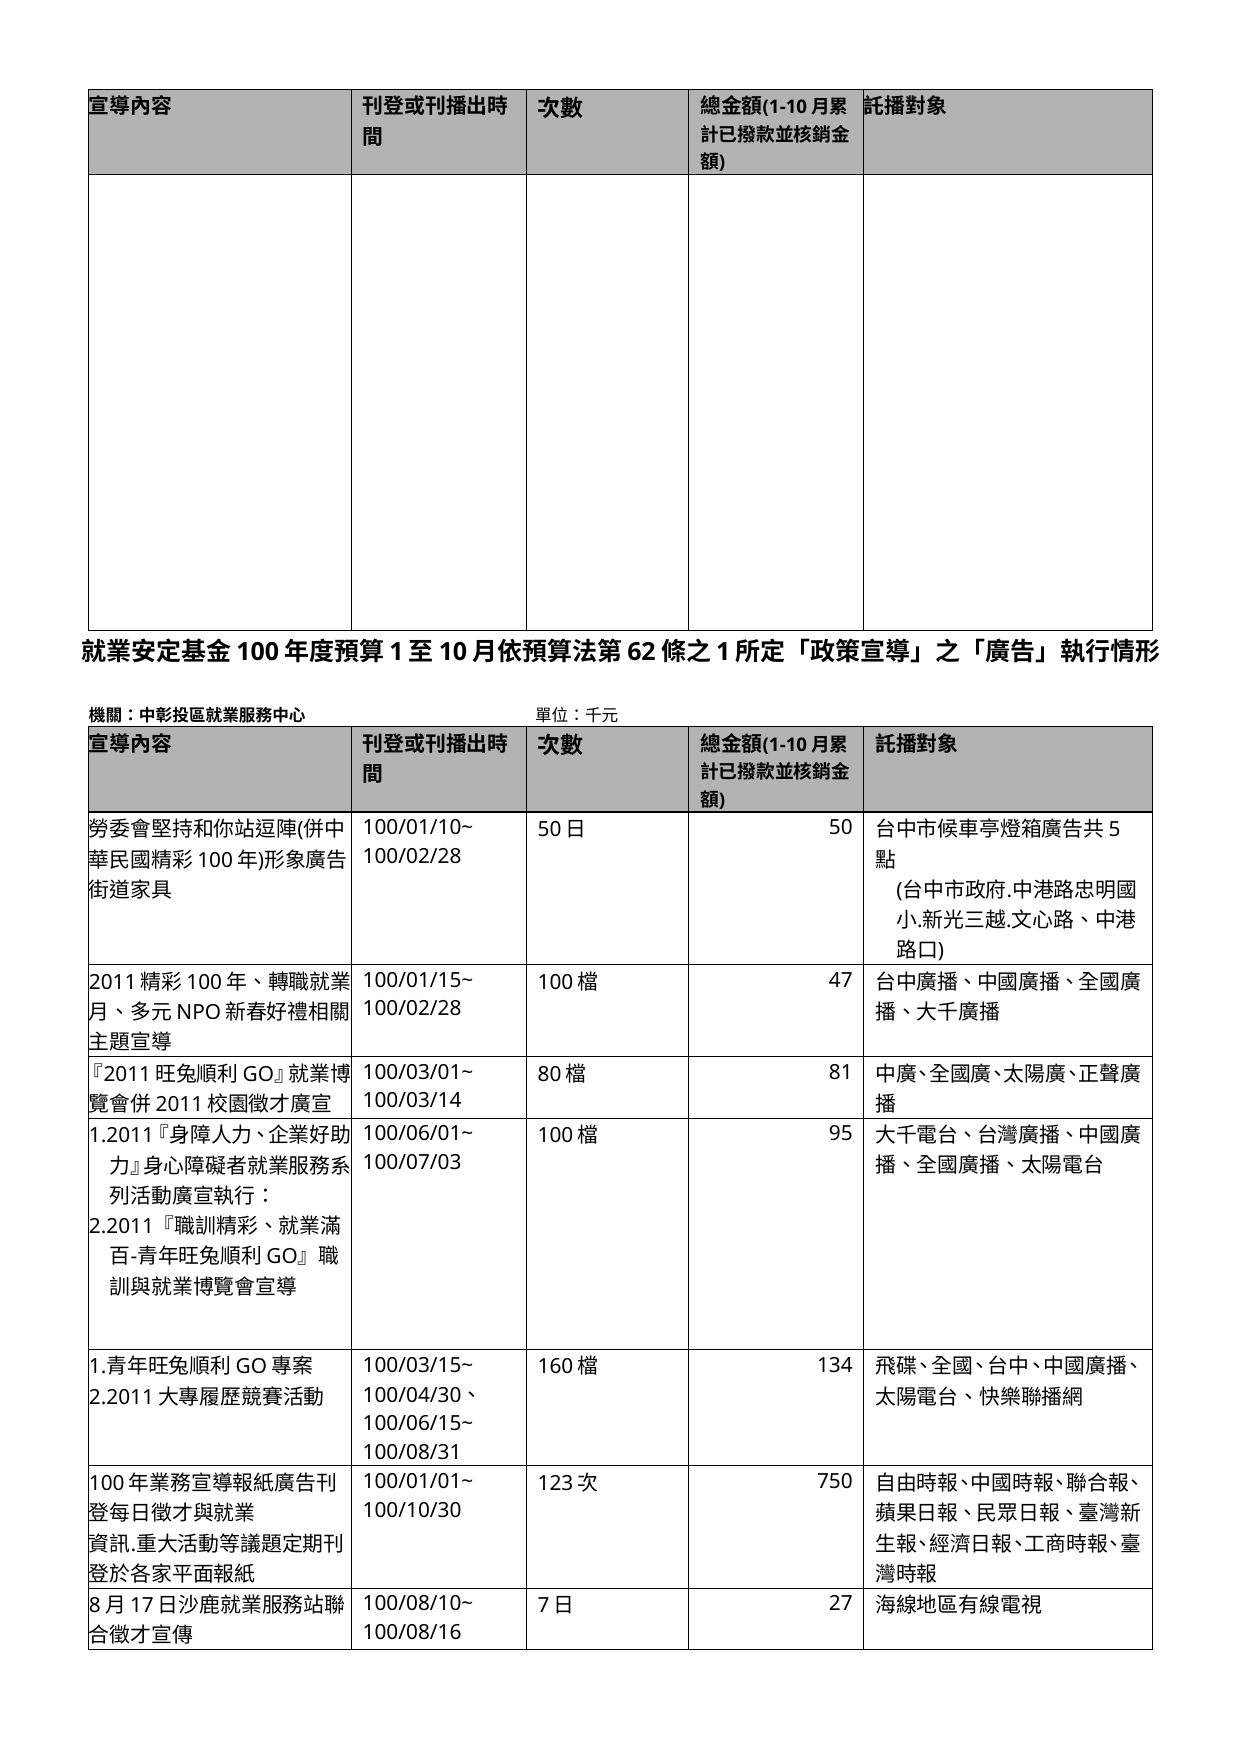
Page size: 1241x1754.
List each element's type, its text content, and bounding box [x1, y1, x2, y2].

table_header 託播對象 [864, 727, 1152, 811]
table_cell 台中市候車亭燈箱廣告共5點 (台中市政府.中港路忠明國小.新光三越.文心路、中港路口) [864, 813, 1152, 964]
table_cell 100檔 [527, 965, 688, 1056]
table_cell 海線地區有線電視 [864, 1589, 1152, 1649]
table_header 總金額(1-10月累計已撥款並核銷金額) [689, 727, 863, 811]
table_cell 大千電台、台灣廣播、中國廣播、全國廣播、太陽電台 [864, 1119, 1152, 1349]
table_cell 勞委會堅持和你站逗陣(併中華民國精彩100年)形象廣告街道家具 [89, 813, 351, 964]
table_cell 134 [689, 1350, 863, 1465]
table_cell 100/06/01~ 100/07/03 [352, 1119, 526, 1349]
table_cell 100/03/01~ 100/03/14 [352, 1057, 526, 1117]
table_cell 『2011旺兔順利GO』就業博覽會併2011校園徵才廣宣 [89, 1057, 351, 1117]
text 機關：中彰投區就業服務中心 單位：千元 [89, 702, 1165, 726]
table_cell [527, 175, 688, 630]
table_cell 160檔 [527, 1350, 688, 1465]
table_header 宣導內容 [89, 90, 351, 174]
table_cell 2011精彩100年、轉職就業月、多元NPO新春好禮相關主題宣導 [89, 965, 351, 1056]
table_cell 750 [689, 1466, 863, 1587]
table_cell 27 [689, 1589, 863, 1649]
table_cell 中廣、全國廣、太陽廣、正聲廣播 [864, 1057, 1152, 1117]
table_cell 100/01/01~ 100/10/30 [352, 1466, 526, 1587]
table_cell 50 [689, 813, 863, 964]
table_header 次數 [527, 727, 688, 811]
table_cell 47 [689, 965, 863, 1056]
table_cell [352, 175, 526, 630]
table_cell 100檔 [527, 1119, 688, 1349]
table_header 總金額(1-10月累計已撥款並核銷金額) [689, 90, 863, 174]
table_cell 95 [689, 1119, 863, 1349]
table_cell 80檔 [527, 1057, 688, 1117]
table_header 次數 [527, 90, 688, 174]
table_cell [689, 175, 863, 630]
table_cell 50日 [527, 813, 688, 964]
table_cell 100年業務宣導報紙廣告刊登每日徵才與就業 資訊.重大活動等議題定期刊登於各家平面報紙 [89, 1466, 351, 1587]
table_cell 7日 [527, 1589, 688, 1649]
table_cell 「100年暑假期間求職防騙及中心形象宣傳案」廣告託播 [89, 175, 351, 630]
table_cell 123次 [527, 1466, 688, 1587]
table_header 刊登或刊播出時間 [352, 727, 526, 811]
table_cell 台中廣播、中國廣播、全國廣播、大千廣播 [864, 965, 1152, 1056]
table_cell 100/08/10~ 100/08/16 [352, 1589, 526, 1649]
table_cell 自由時報、中國時報、聯合報、蘋果日報、民眾日報、臺灣新生報、經濟日報、工商時報、臺灣時報 [864, 1466, 1152, 1587]
table_cell 飛碟、全國、台中、中國廣播、太陽電台、快樂聯播網 [864, 1350, 1152, 1465]
table_cell 100/01/15~ 100/02/28 [352, 965, 526, 1056]
table_cell 1.青年旺兔順利GO專案 2.2011大專履歷競賽活動 [89, 1350, 351, 1465]
table_cell 1.2011『身障人力、企業好助力』身心障礙者就業服務系列活動廣宣執行： 2.2011『職訓精彩、就業滿百-青年旺兔順利GO』職訓與就業博覽會宣導 [89, 1119, 351, 1349]
table_header 刊登或刊播出時間 [352, 90, 526, 174]
table_cell 8月17日沙鹿就業服務站聯合徵才宣傳 [89, 1589, 351, 1649]
table_header 託播對象 [864, 90, 1152, 174]
text 就業安定基金100年度預算1至10月依預算法第62條之1所定「政策宣導」之「廣告」執行情形 [76, 631, 1165, 668]
table_header 宣導內容 [89, 727, 351, 811]
table_cell [864, 175, 1152, 630]
table_cell 100/01/10~ 100/02/28 [352, 813, 526, 964]
table_cell 81 [689, 1057, 863, 1117]
table_cell 100/03/15~ 100/04/30、 100/06/15~ 100/08/31 [352, 1350, 526, 1465]
